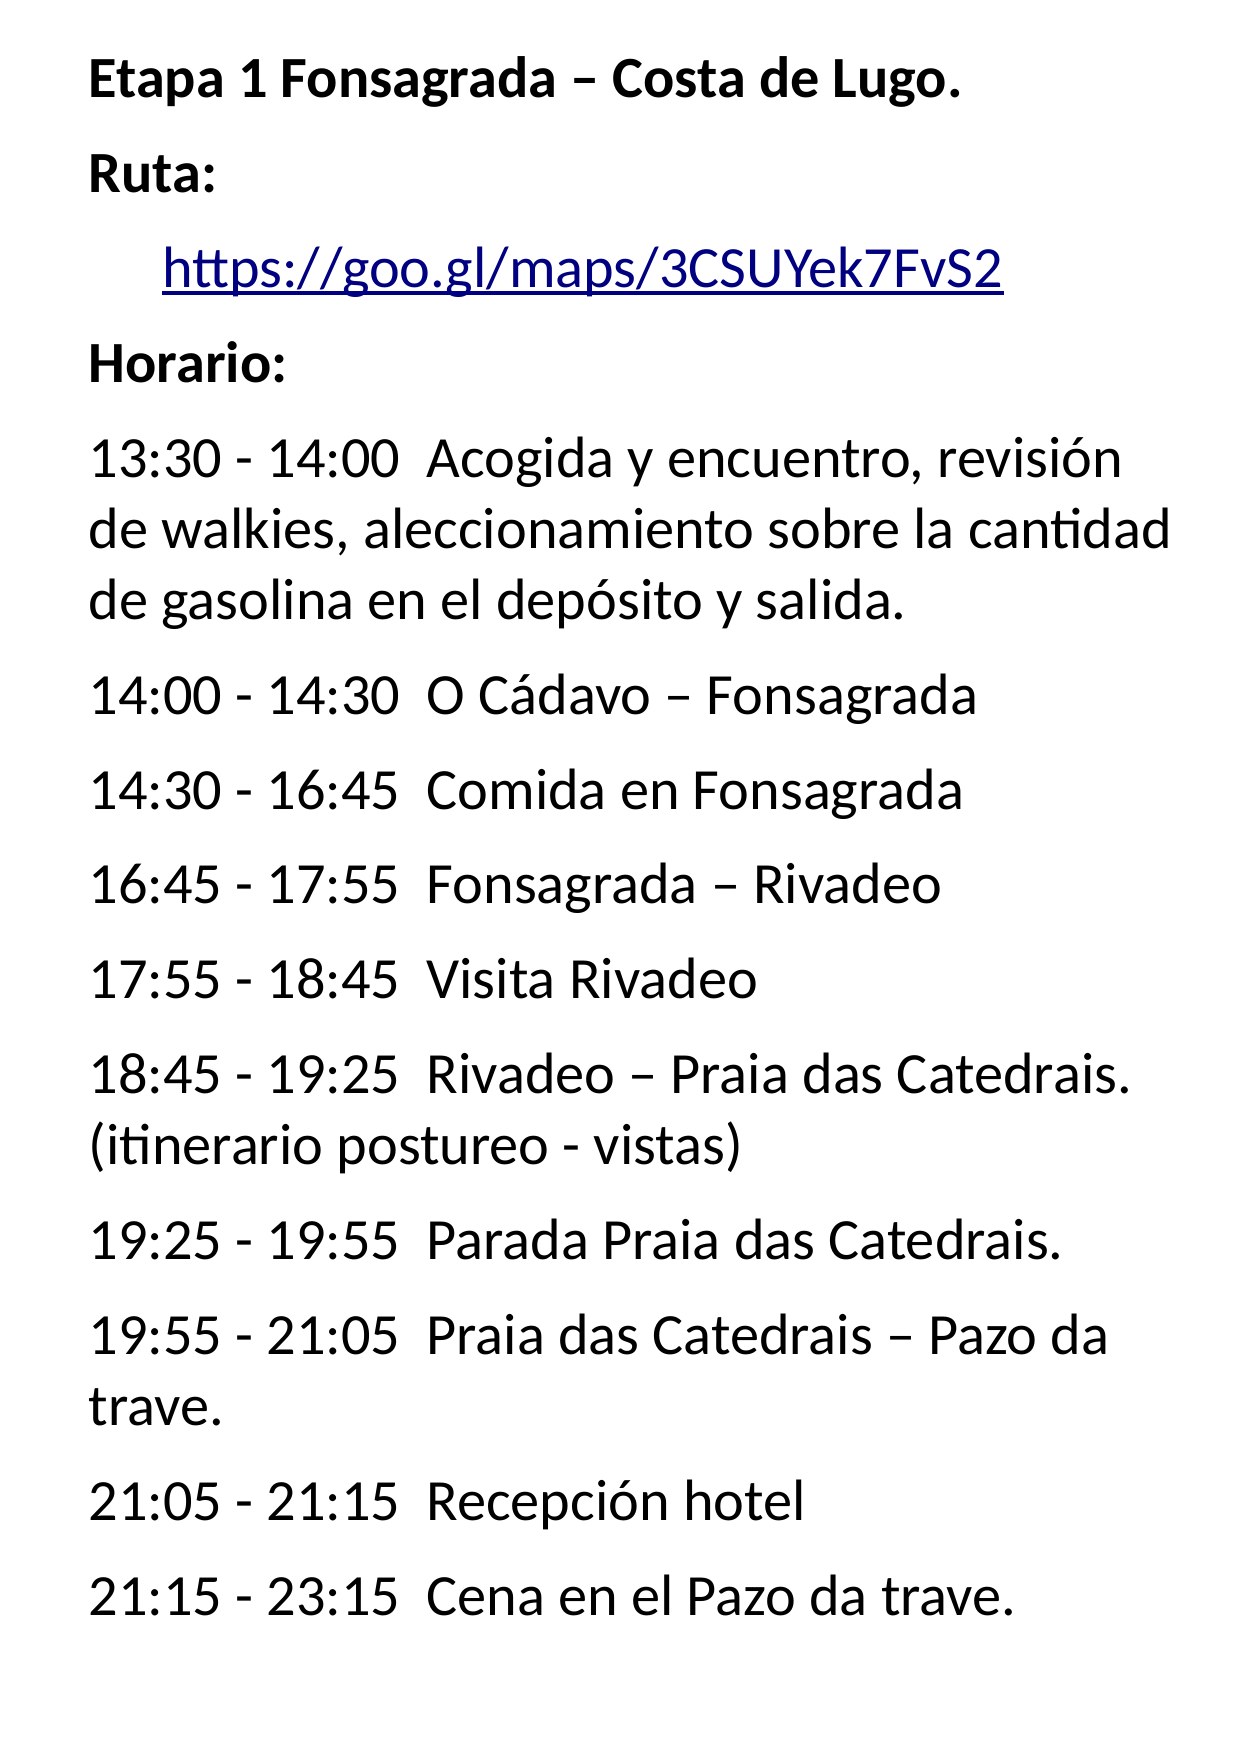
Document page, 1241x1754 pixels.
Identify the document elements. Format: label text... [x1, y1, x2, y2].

text 21:05 - 21:15 Recepción hotel [88, 1464, 1181, 1535]
text 16:45 - 17:55 Fonsagrada – Rivadeo [88, 847, 1181, 918]
text 17:55 - 18:45 Visita Rivadeo [88, 942, 1181, 1013]
text Etapa 1 Fonsagrada – Costa de Lugo. [88, 41, 1181, 112]
text 14:00 - 14:30 O Cádavo – Fonsagrada [88, 658, 1181, 729]
text 21:15 - 23:15 Cena en el Pazo da trave. [88, 1558, 1181, 1630]
text 18:45 - 19:25 Rivadeo – Praia das Catedrais. (itinerario postureo - vistas) [88, 1037, 1181, 1179]
text Horario: [88, 326, 1181, 397]
text https://goo.gl/maps/3CSUYek7FvS2 [88, 231, 1181, 302]
text 19:25 - 19:55 Parada Praia das Catedrais. [88, 1203, 1181, 1274]
text 14:30 - 16:45 Comida en Fonsagrada [88, 752, 1181, 824]
text 19:55 - 21:05 Praia das Catedrais – Pazo da trave. [88, 1298, 1181, 1440]
text 13:30 - 14:00 Acogida y encuentro, revisión de walkies, aleccionamiento sobre la cantidad de gasolina en el depósito y salida. [88, 420, 1181, 634]
text Ruta: [88, 136, 1181, 207]
